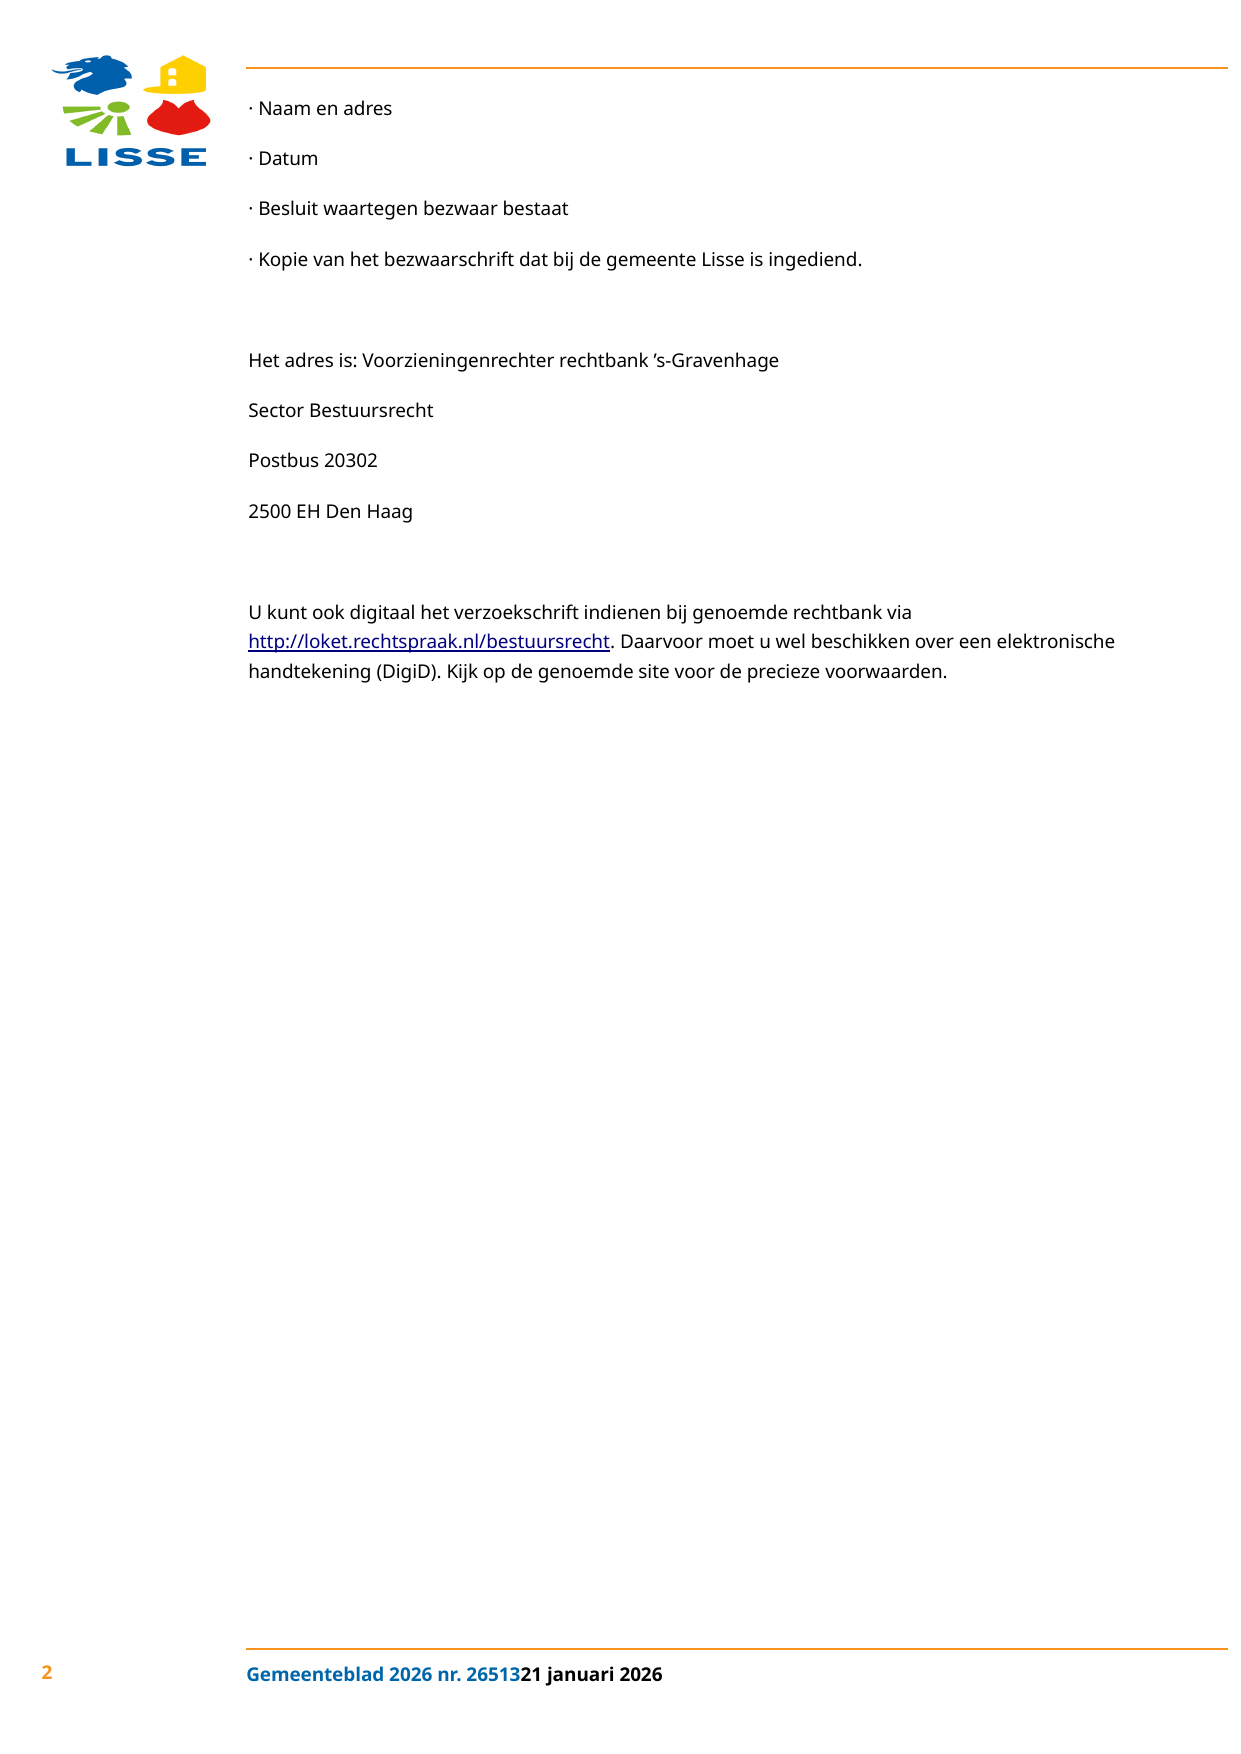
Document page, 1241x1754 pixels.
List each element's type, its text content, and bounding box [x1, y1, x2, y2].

text · Kopie van het bezwaarschrift dat bij de gemeente Lisse is ingediend. [248, 246, 1152, 272]
text Het adres is: Voorzieningenrechter rechtbank ’s-Gravenhage [248, 347, 1152, 373]
text · Naam en adres [248, 95, 1152, 121]
text · Datum [248, 145, 1152, 171]
text 2500 EH Den Haag [248, 498, 1152, 524]
picture [41, 47, 231, 172]
text · Besluit waartegen bezwaar bestaat [248, 196, 1152, 221]
text Sector Bestuursrecht [248, 397, 1152, 423]
text Postbus 20302 [248, 448, 1152, 473]
text U kunt ook digitaal het verzoekschrift indienen bij genoemde rechtbank via http://loket.rechtspraak.nl/bestuursrecht. Daarvoor moet u wel beschikken over een elektronische handtekening (DigiD). Kijk op de genoemde site voor de precieze voorwaarden. [248, 599, 1152, 684]
